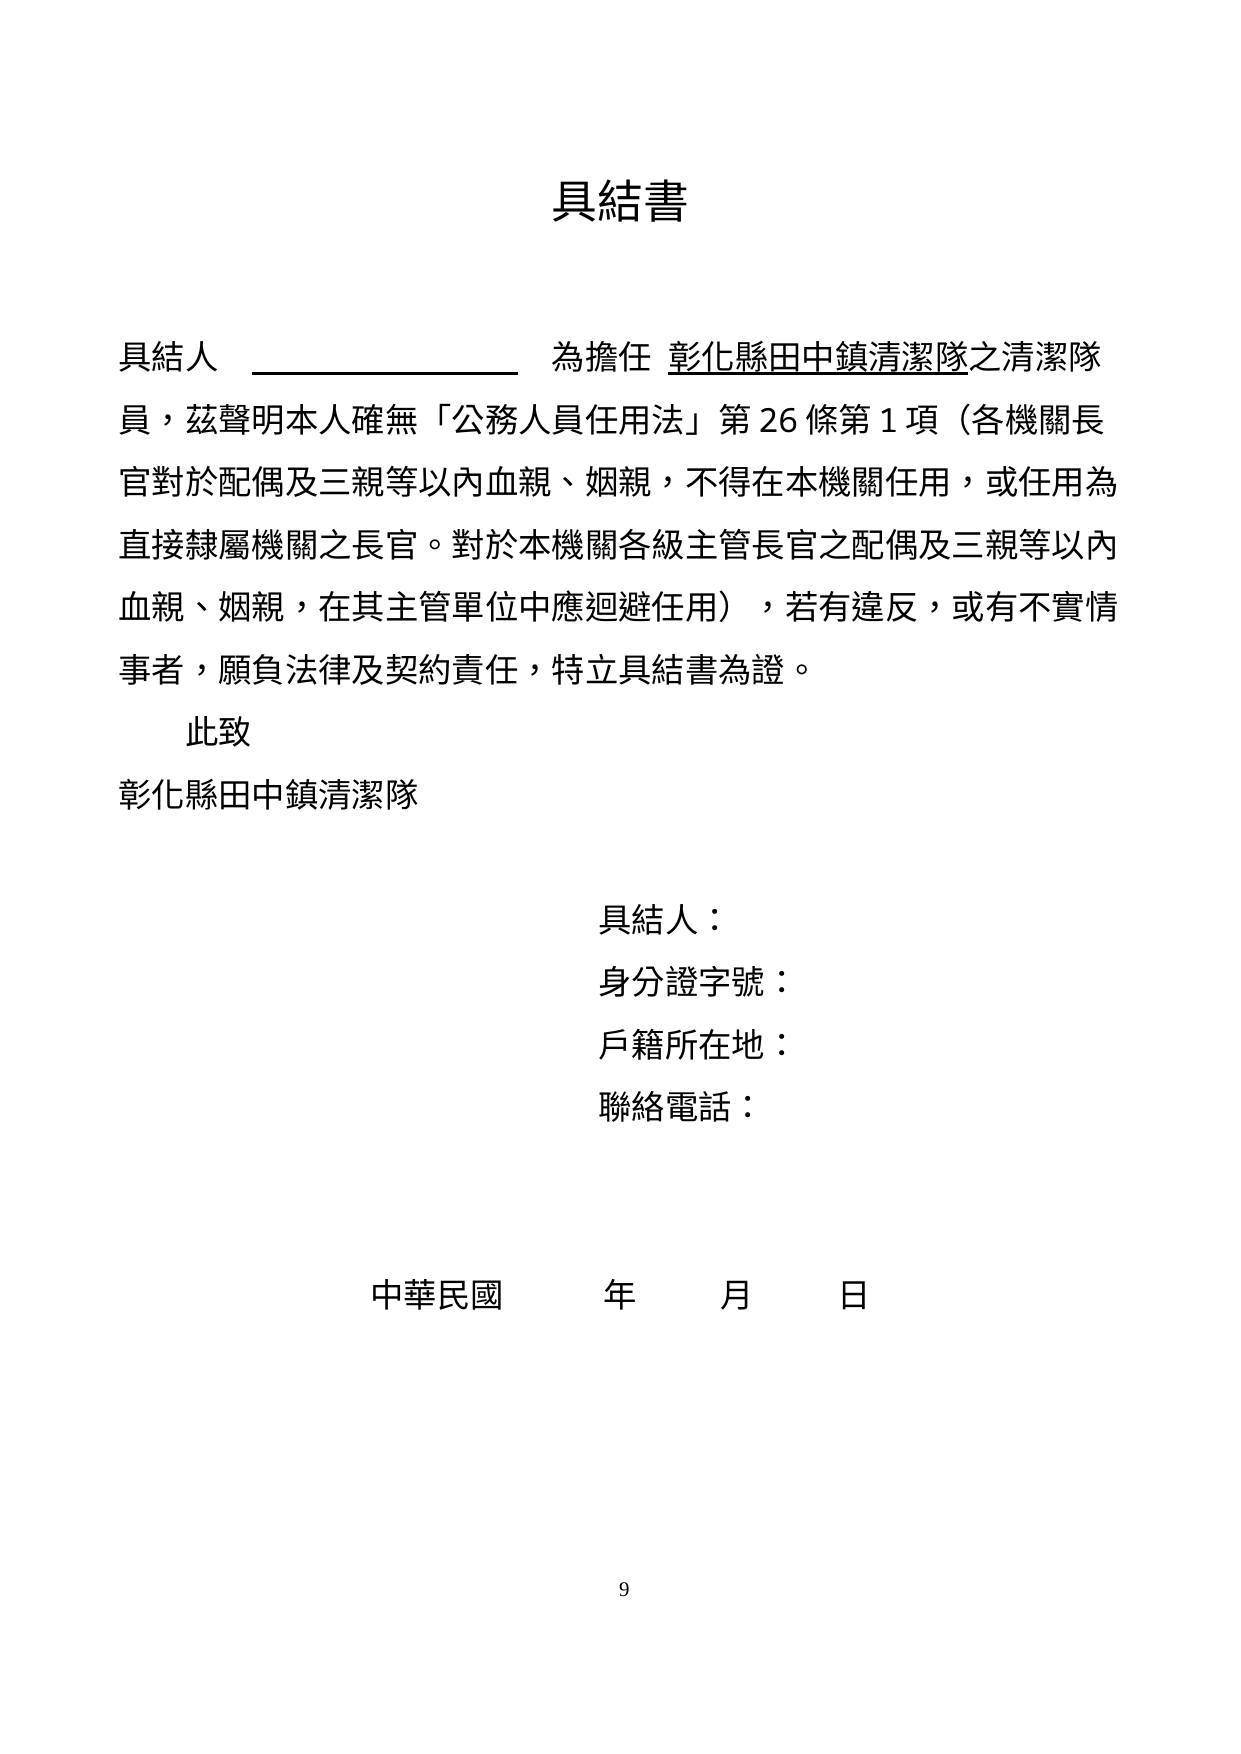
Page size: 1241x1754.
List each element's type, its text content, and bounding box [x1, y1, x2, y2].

text 具結人： [118, 876, 1122, 938]
text 身分證字號： [118, 938, 1122, 1001]
text 此致 [118, 688, 1122, 751]
text 中華民國 年 月 日 [118, 1251, 1122, 1313]
text 聯絡電話： [118, 1063, 1122, 1126]
text 具結人 為擔任 彰化縣田中鎮清潔隊之清潔隊員，茲聲明本人確無「公務人員任用法」第26條第1項（各機關長官對於配偶及三親等以內血親、姻親，不得在本機關任用，或任用為直接隸屬機關之長官。對於本機關各級主管長官之配偶及三親等以內血親、姻親，在其主管單位中應迴避任用），若有違反，或有不實情事者，願負法律及契約責任，特立具結書為證。 [118, 313, 1122, 688]
text 戶籍所在地： [118, 1001, 1122, 1063]
text 彰化縣田中鎮清潔隊 [118, 751, 1122, 813]
text 具結書 [118, 126, 1122, 251]
